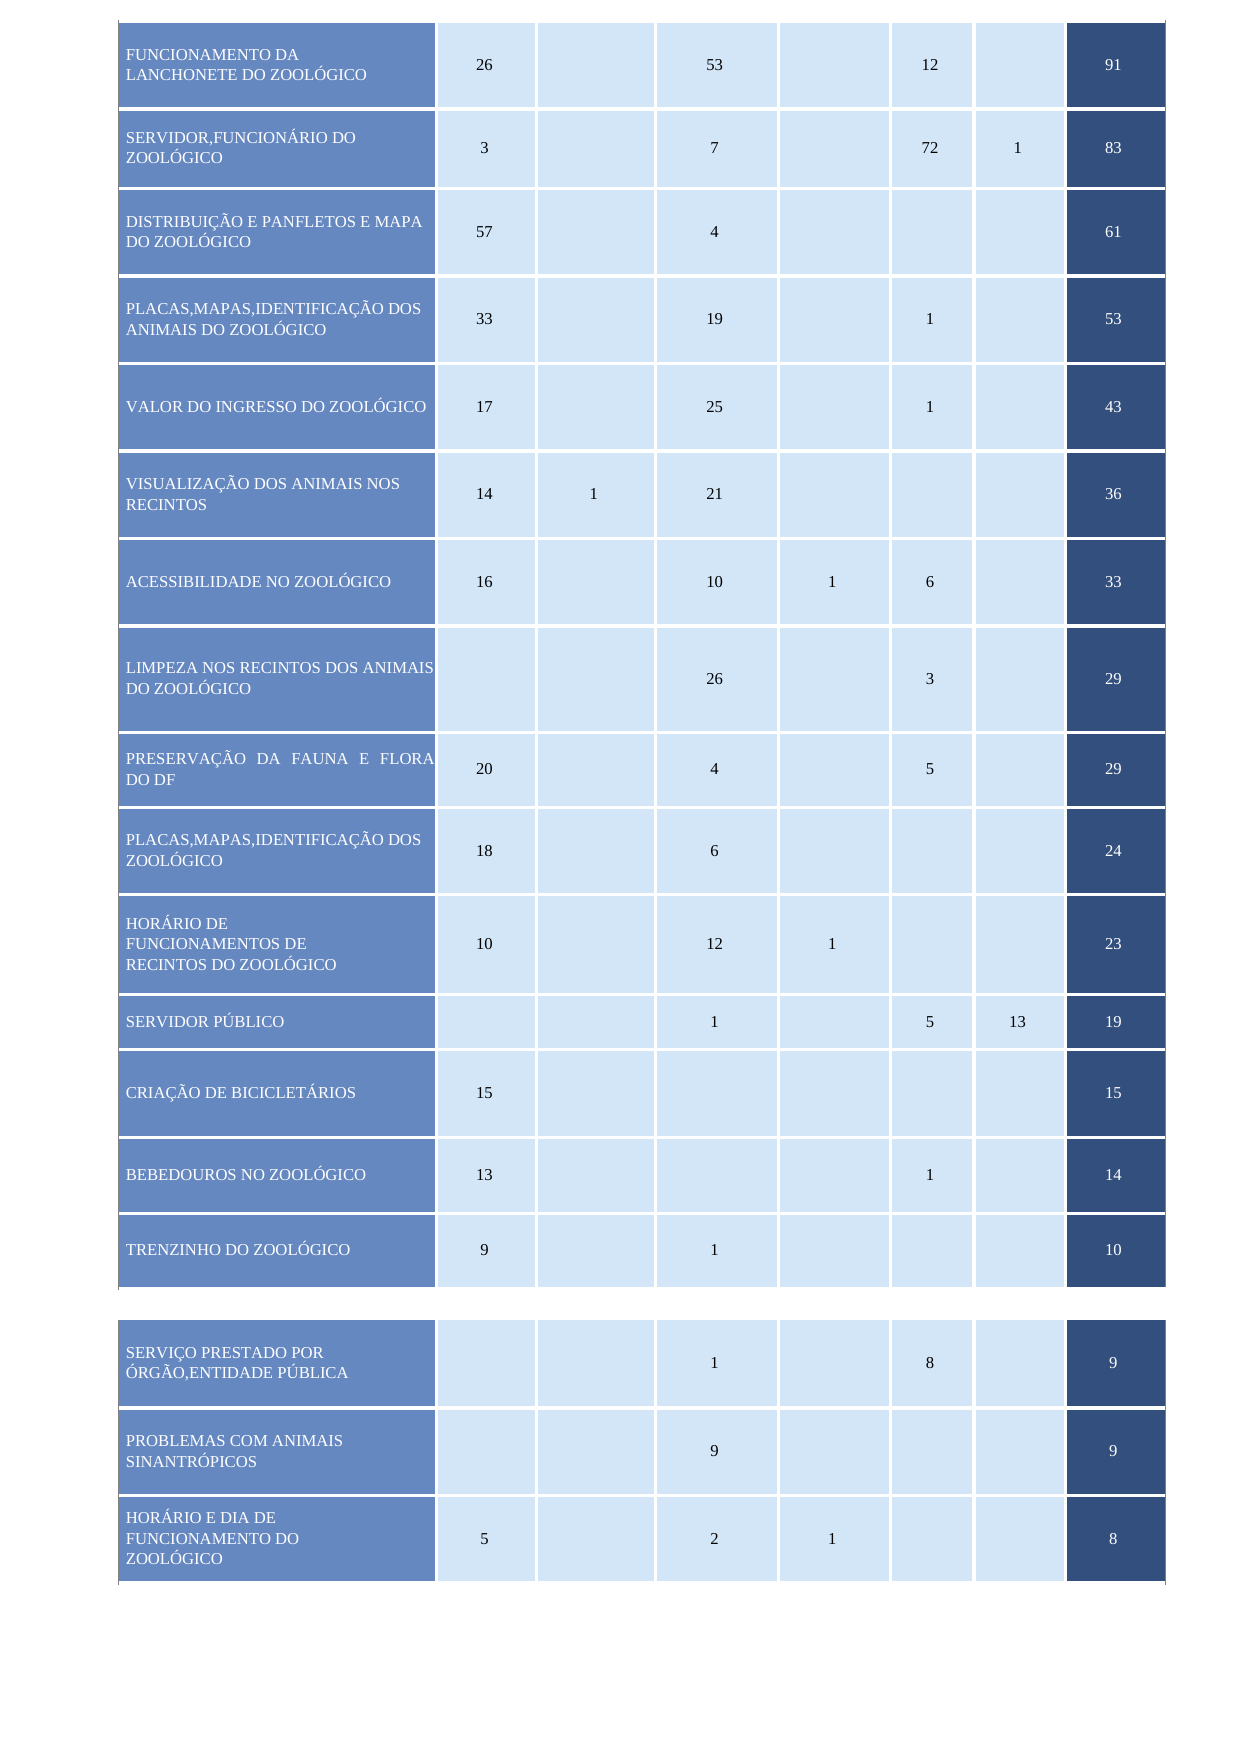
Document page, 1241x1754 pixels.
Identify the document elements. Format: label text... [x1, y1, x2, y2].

table_cell [976, 540, 1064, 624]
table_cell 91 [1067, 23, 1165, 107]
table_cell [538, 1497, 654, 1581]
table_cell 7 [657, 111, 777, 187]
table_cell 57 [438, 190, 535, 274]
table_cell HORÁRIO E DIA DE FUNCIONAMENTO DO ZOOLÓGICO [119, 1497, 435, 1581]
table_cell 25 [657, 365, 777, 449]
table_cell 1 [657, 996, 777, 1048]
table_cell [538, 1215, 654, 1287]
table_cell 12 [892, 23, 972, 107]
table_header [976, 1320, 1064, 1406]
table_cell [538, 190, 654, 274]
table_cell 3 [438, 111, 535, 187]
table_cell 1 [780, 540, 889, 624]
table_cell [892, 896, 972, 993]
table_cell [780, 365, 889, 449]
table_cell [976, 896, 1064, 993]
table_cell VISUALIZAÇÃO DOS ANIMAIS NOS RECINTOS [119, 453, 435, 537]
table_cell 43 [1067, 365, 1165, 449]
table_cell [976, 1215, 1064, 1287]
table_cell PLACAS,MAPAS,IDENTIFICAÇÃO DOS ANIMAIS DO ZOOLÓGICO [119, 278, 435, 362]
table_cell 8 [1067, 1497, 1165, 1581]
table_cell [976, 809, 1064, 893]
table_cell [538, 734, 654, 806]
table_cell [892, 1215, 972, 1287]
table_cell [780, 1410, 889, 1494]
table_cell [976, 23, 1064, 107]
table_cell 1 [892, 278, 972, 362]
table_cell 4 [657, 190, 777, 274]
table_cell [780, 1139, 889, 1212]
table_cell 36 [1067, 453, 1165, 537]
table_cell 29 [1067, 734, 1165, 806]
table_cell [438, 1410, 535, 1494]
table_cell [538, 365, 654, 449]
table_cell HORÁRIO DE FUNCIONAMENTOS DE RECINTOS DO ZOOLÓGICO [119, 896, 435, 993]
table_cell SERVIDOR,FUNCIONÁRIO DO ZOOLÓGICO [119, 111, 435, 187]
table_cell [892, 190, 972, 274]
table_cell 15 [1067, 1051, 1165, 1136]
table_cell [538, 1139, 654, 1212]
table_cell 14 [438, 453, 535, 537]
table_cell 16 [438, 540, 535, 624]
table_cell 17 [438, 365, 535, 449]
table_cell 10 [438, 896, 535, 993]
table_cell [892, 1497, 972, 1581]
table_cell [438, 996, 535, 1048]
table_cell 61 [1067, 190, 1165, 274]
table_cell [538, 278, 654, 362]
table_cell [892, 453, 972, 537]
table_cell PLACAS,MAPAS,IDENTIFICAÇÃO DOS ZOOLÓGICO [119, 809, 435, 893]
table_cell 4 [657, 734, 777, 806]
table_cell [780, 996, 889, 1048]
table_cell 1 [657, 1215, 777, 1287]
table_cell PRESERVAÇÃO DA FAUNA E FLORA DO DF [119, 734, 435, 806]
table_cell 53 [657, 23, 777, 107]
table_cell 29 [1067, 628, 1165, 731]
table_cell [976, 1410, 1064, 1494]
table_cell TRENZINHO DO ZOOLÓGICO [119, 1215, 435, 1287]
table_cell 1 [892, 1139, 972, 1212]
table_cell 53 [1067, 278, 1165, 362]
table_cell 9 [657, 1410, 777, 1494]
table_cell 12 [657, 896, 777, 993]
table_header [438, 1320, 535, 1406]
table_header [538, 1320, 654, 1406]
table_cell 26 [438, 23, 535, 107]
table_cell 72 [892, 111, 972, 187]
table_cell [892, 1410, 972, 1494]
table_cell 10 [1067, 1215, 1165, 1287]
table_cell [780, 278, 889, 362]
table_cell [976, 628, 1064, 731]
table_cell [538, 896, 654, 993]
table_cell 33 [1067, 540, 1165, 624]
table_cell LIMPEZA NOS RECINTOS DOS ANIMAIS DO ZOOLÓGICO [119, 628, 435, 731]
table_cell [976, 278, 1064, 362]
table_cell [780, 23, 889, 107]
table_cell FUNCIONAMENTO DA LANCHONETE DO ZOOLÓGICO [119, 23, 435, 107]
table_cell [538, 540, 654, 624]
table_cell 1 [892, 365, 972, 449]
table_cell [976, 1051, 1064, 1136]
table_header 9 [1067, 1320, 1165, 1406]
table_cell 18 [438, 809, 535, 893]
table_cell 15 [438, 1051, 535, 1136]
table_cell [538, 1051, 654, 1136]
table_cell 14 [1067, 1139, 1165, 1212]
table_cell 9 [438, 1215, 535, 1287]
table_header 8 [892, 1320, 972, 1406]
table_cell 10 [657, 540, 777, 624]
table_cell 1 [780, 1497, 889, 1581]
table_cell [538, 628, 654, 731]
table_cell 21 [657, 453, 777, 537]
table_cell 19 [657, 278, 777, 362]
table_cell [976, 190, 1064, 274]
table_cell CRIAÇÃO DE BICICLETÁRIOS [119, 1051, 435, 1136]
table_cell [976, 734, 1064, 806]
table_cell 20 [438, 734, 535, 806]
table_cell [780, 628, 889, 731]
table_cell [892, 809, 972, 893]
table_cell 5 [892, 734, 972, 806]
table_cell 5 [892, 996, 972, 1048]
table_cell 5 [438, 1497, 535, 1581]
table_cell [538, 111, 654, 187]
table_cell [780, 111, 889, 187]
table_cell [780, 1215, 889, 1287]
table_cell [780, 453, 889, 537]
table_cell [657, 1051, 777, 1136]
table_cell [780, 734, 889, 806]
table_cell [976, 1497, 1064, 1581]
table_cell VALOR DO INGRESSO DO ZOOLÓGICO [119, 365, 435, 449]
table_cell 13 [438, 1139, 535, 1212]
table_header SERVIÇO PRESTADO POR ÓRGÃO,ENTIDADE PÚBLICA [119, 1320, 435, 1406]
table_cell PROBLEMAS COM ANIMAIS SINANTRÓPICOS [119, 1410, 435, 1494]
table_cell 2 [657, 1497, 777, 1581]
table_cell 83 [1067, 111, 1165, 187]
table_cell 6 [657, 809, 777, 893]
table_cell [538, 809, 654, 893]
table_cell [976, 453, 1064, 537]
table_cell [780, 809, 889, 893]
table_cell [976, 1139, 1064, 1212]
table_header 1 [657, 1320, 777, 1406]
table_cell [892, 1051, 972, 1136]
table_cell 24 [1067, 809, 1165, 893]
table_cell 33 [438, 278, 535, 362]
table_cell [780, 1051, 889, 1136]
table_cell DISTRIBUIÇÃO E PANFLETOS E MAPA DO ZOOLÓGICO [119, 190, 435, 274]
table_cell [976, 365, 1064, 449]
table_cell 1 [780, 896, 889, 993]
table_cell 19 [1067, 996, 1165, 1048]
table_cell [657, 1139, 777, 1212]
table_cell [538, 996, 654, 1048]
table_cell [538, 23, 654, 107]
table_cell 23 [1067, 896, 1165, 993]
table_cell 1 [538, 453, 654, 537]
table_cell SERVIDOR PÚBLICO [119, 996, 435, 1048]
table_cell [538, 1410, 654, 1494]
table_cell ACESSIBILIDADE NO ZOOLÓGICO [119, 540, 435, 624]
table_cell 13 [976, 996, 1064, 1048]
table_cell 1 [976, 111, 1064, 187]
table_cell [438, 628, 535, 731]
table_cell 9 [1067, 1410, 1165, 1494]
table_cell 26 [657, 628, 777, 731]
table_cell 3 [892, 628, 972, 731]
table_header [780, 1320, 889, 1406]
table_cell [780, 190, 889, 274]
table_cell BEBEDOUROS NO ZOOLÓGICO [119, 1139, 435, 1212]
table_cell 6 [892, 540, 972, 624]
